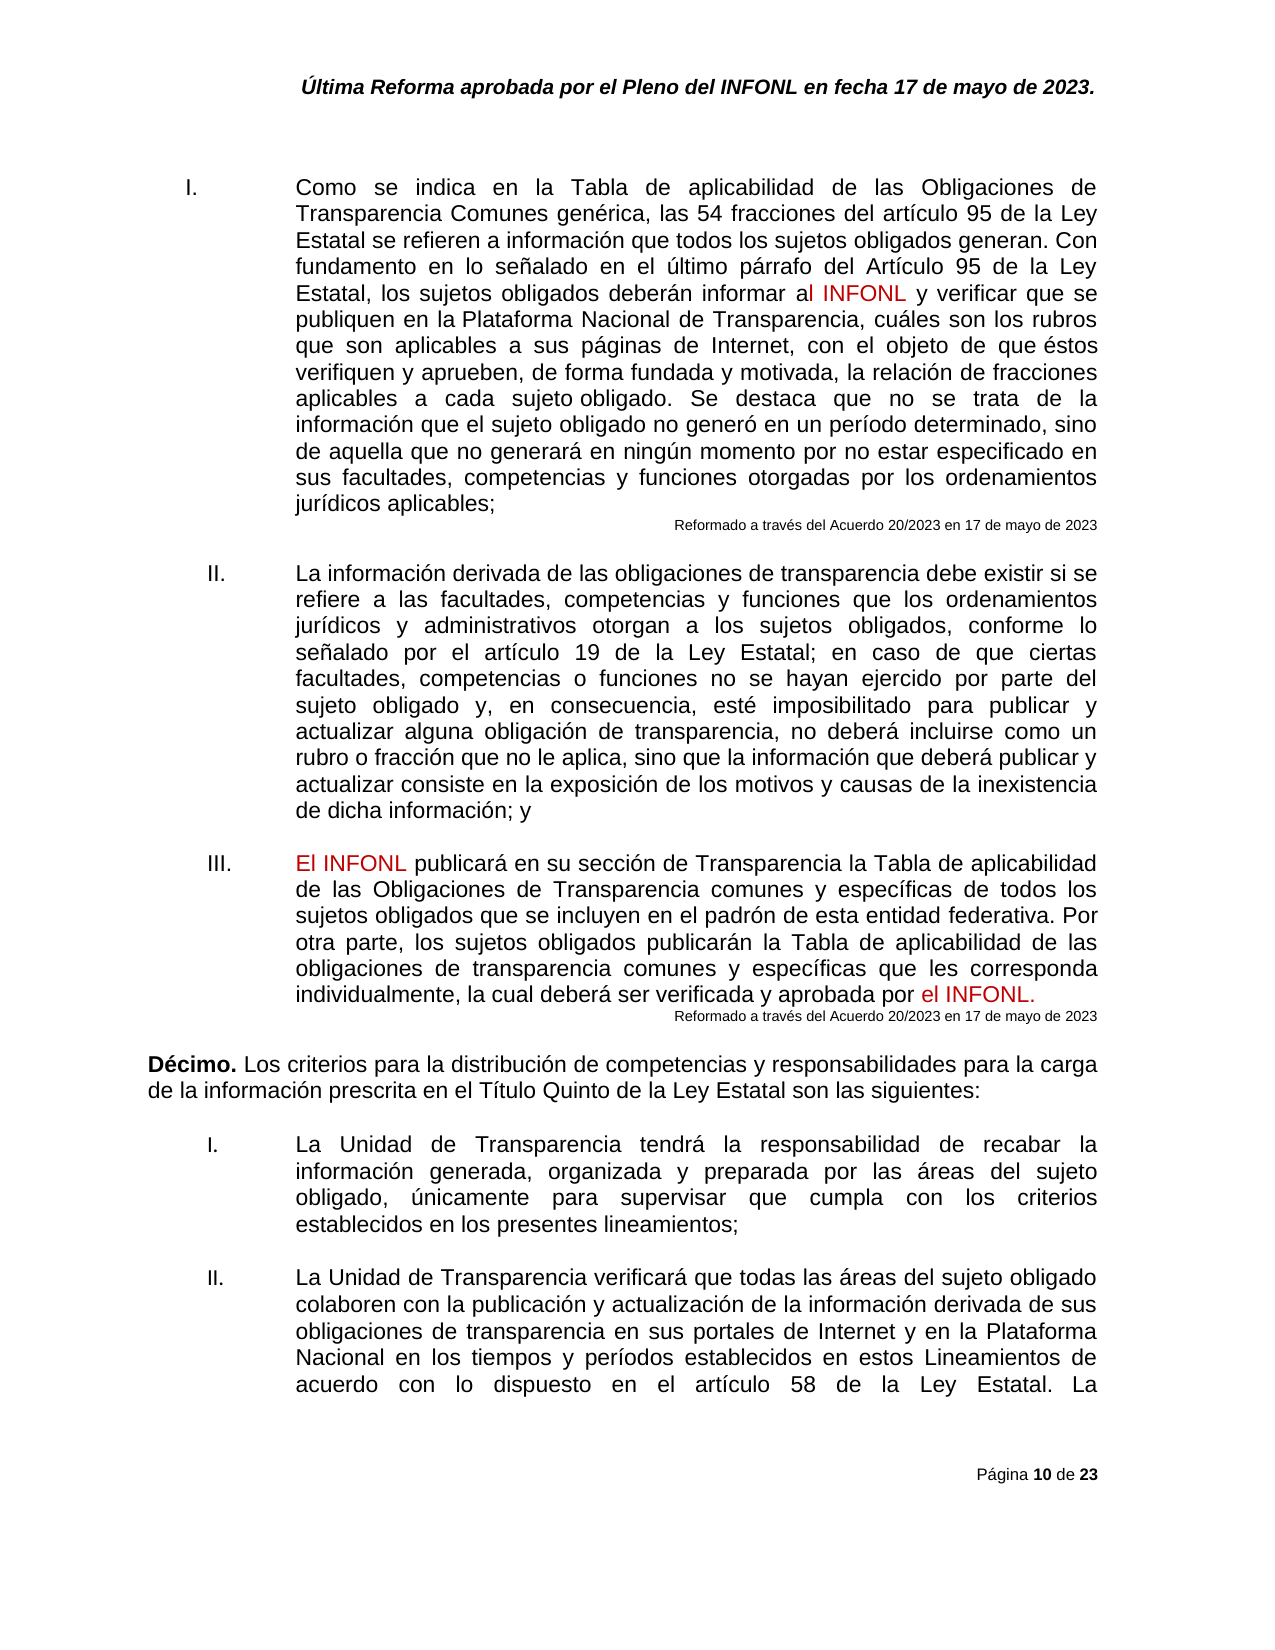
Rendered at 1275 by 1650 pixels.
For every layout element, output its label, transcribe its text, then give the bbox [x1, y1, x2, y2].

list La Unidad de Transparencia verificará que todas las áreas del sujeto obligado colaboren con la publicación y actualización de la información derivada de sus obligaciones de transparencia en sus portales de Internet y en la Plataforma Nacional en los tiempos y períodos establecidos en estos Lineamientos de acuerdo con lo dispuesto en el artículo 58 de la Ley Estatal. La [207, 1263, 1098, 1397]
text Reformado a través del Acuerdo 20/2023 en 17 de mayo de 2023 [148, 1008, 1098, 1024]
text Reformado a través del Acuerdo 20/2023 en 17 de mayo de 2023 [310, 517, 1098, 533]
list Como se indica en la Tabla de aplicabilidad de las Obligaciones de Transparencia Comunes genérica, las 54 fracciones del artículo 95 de la Ley Estatal se refieren a información que todos los sujetos obligados generan. Con fundamento en lo señalado en el último párrafo del Artículo 95 de la Ley Estatal, los sujetos obligados deberán informar al INFONL y verificar que se publiquen en la Plataforma Nacional de Transparencia, cuáles son los rubros que son aplicables a sus páginas de Internet, con el objeto de que éstos verifiquen y aprueben, de forma fundada y motivada, la relación de fracciones aplicables a cada sujeto obligado. Se destaca que no se trata de la información que el sujeto obligado no generó en un período determinado, sino de aquella que no generará en ningún momento por no estar especificado en sus facultades, competencias y funciones otorgadas por los ordenamientos jurídicos aplicables; [185, 174, 1098, 517]
list El INFONL publicará en su sección de Transparencia la Tabla de aplicabilidad de las Obligaciones de Transparencia comunes y específicas de todos los sujetos obligados que se incluyen en el padrón de esta entidad federativa. Por otra parte, los sujetos obligados publicarán la Tabla de aplicabilidad de las obligaciones de transparencia comunes y específicas que les corresponda individualmente, la cual deberá ser verificada y aprobada por el INFONL. [207, 850, 1098, 1008]
list La información derivada de las obligaciones de transparencia debe existir si se refiere a las facultades, competencias y funciones que los ordenamientos jurídicos y administrativos otorgan a los sujetos obligados, conforme lo señalado por el artículo 19 de la Ley Estatal; en caso de que ciertas facultades, competencias o funciones no se hayan ejercido por parte del sujeto obligado y, en consecuencia, esté imposibilitado para publicar y actualizar alguna obligación de transparencia, no deberá incluirse como un rubro o fracción que no le aplica, sino que la información que deberá publicar y actualizar consiste en la exposición de los motivos y causas de la inexistencia de dicha información; y [207, 560, 1098, 823]
text Décimo. Los criterios para la distribución de competencias y responsabilidades para la carga de la información prescrita en el Título Quinto de la Ley Estatal son las siguientes: [148, 1051, 1098, 1104]
list La Unidad de Transparencia tendrá la responsabilidad de recabar la información generada, organizada y preparada por las áreas del sujeto obligado, únicamente para supervisar que cumpla con los criterios establecidos en los presentes lineamientos; [207, 1130, 1098, 1237]
